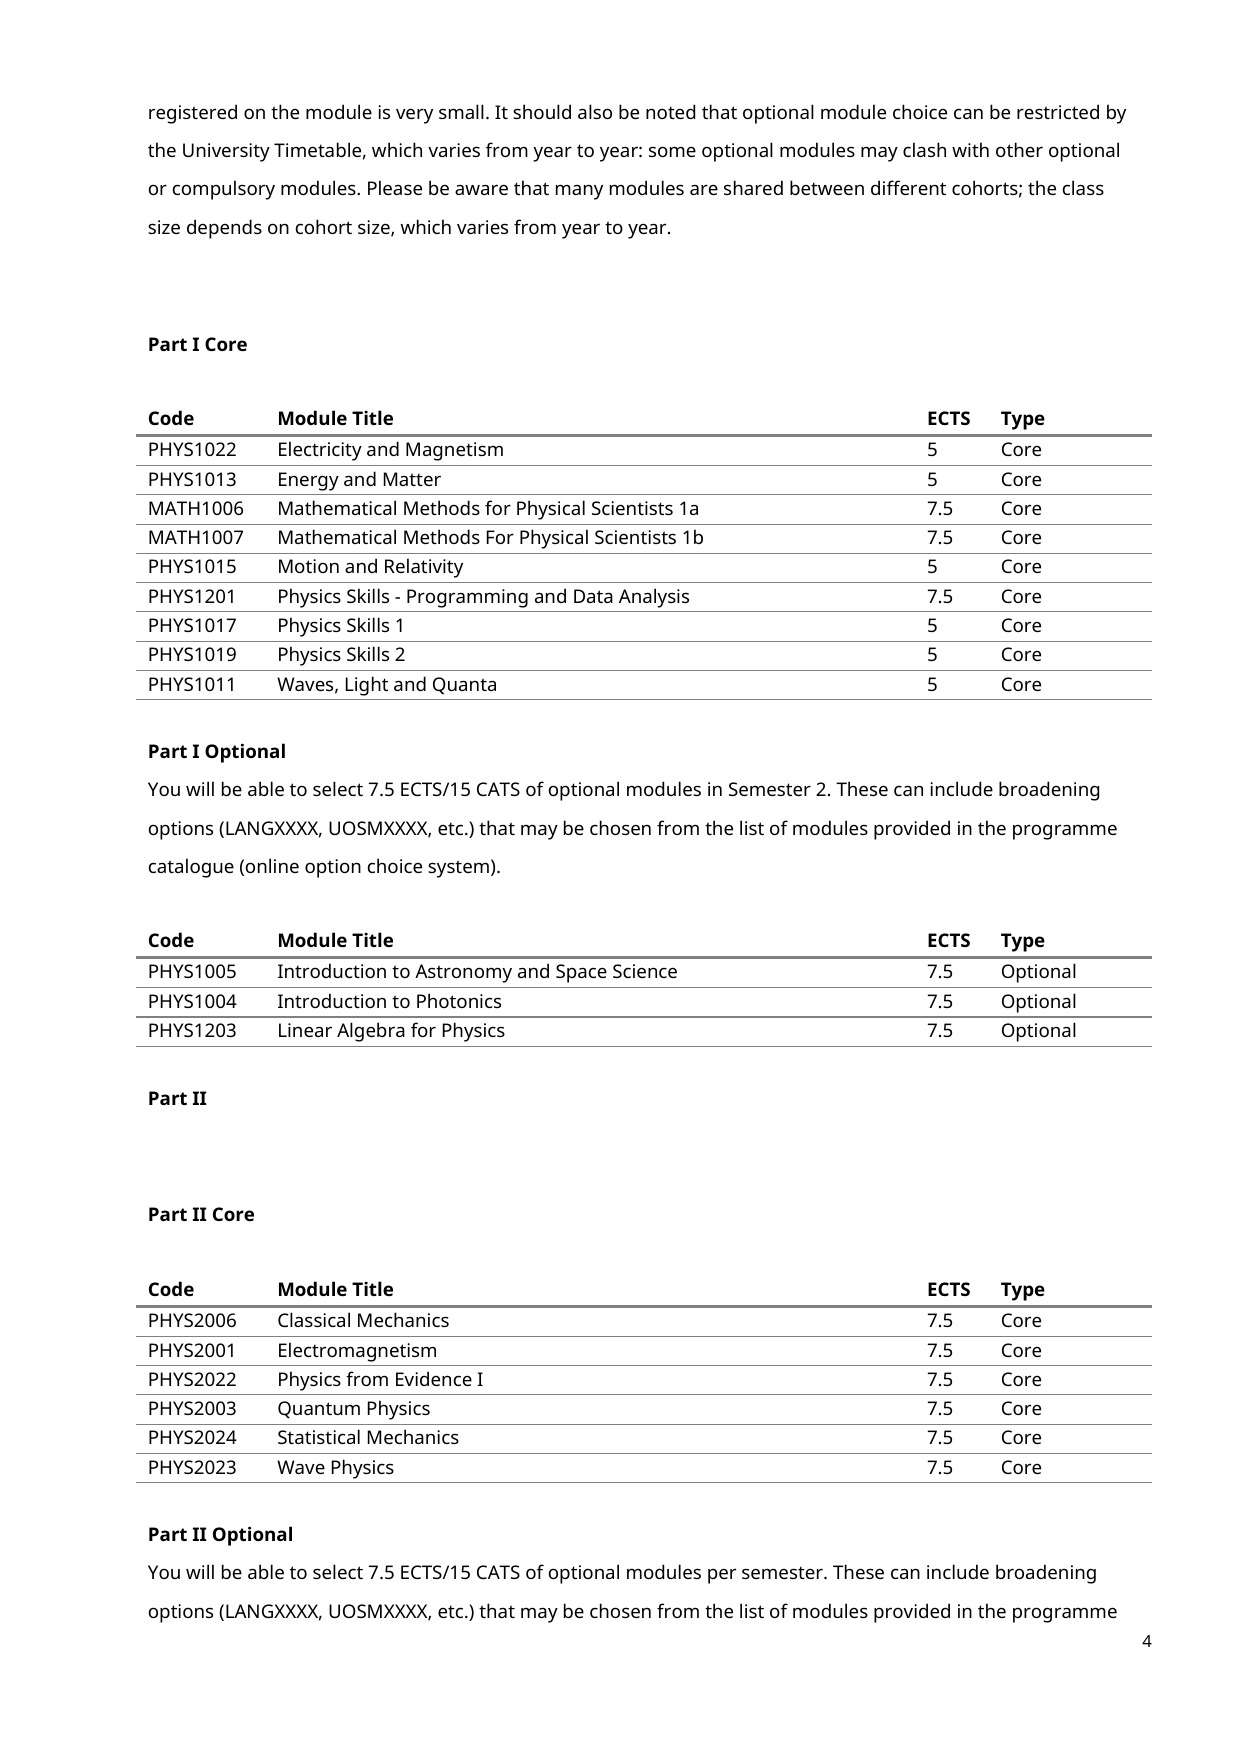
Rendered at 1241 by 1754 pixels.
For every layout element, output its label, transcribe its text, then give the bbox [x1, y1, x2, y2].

table_cell 7.5 [916, 525, 989, 553]
table_cell Module Title [266, 1276, 916, 1304]
table_cell 7.5 [916, 1395, 989, 1424]
table_cell Mathematical Methods For Physical Scientists 1b [266, 525, 916, 553]
table_cell ECTS [916, 1276, 989, 1304]
table_cell Type [989, 1276, 1152, 1304]
table_cell PHYS1203 [136, 1018, 266, 1046]
table_cell Introduction to Astronomy and Space Science [266, 959, 916, 987]
table_cell Part II [136, 1047, 1152, 1163]
table_cell PHYS1005 [136, 959, 266, 987]
table_cell Optional [989, 1018, 1152, 1046]
table_cell Motion and Relativity [266, 554, 916, 582]
table_cell Electromagnetism [266, 1337, 916, 1365]
table_cell Core [989, 1425, 1152, 1453]
table_cell Part II Core [136, 1164, 1152, 1276]
table_cell Module Title [266, 928, 916, 956]
table_cell 7.5 [916, 988, 989, 1016]
table_cell 7.5 [916, 1337, 989, 1365]
table_cell Mathematical Methods for Physical Scientists 1a [266, 495, 916, 523]
table_cell Core [989, 671, 1152, 699]
table_cell Energy and Matter [266, 466, 916, 494]
table_cell PHYS1015 [136, 554, 266, 582]
table_cell Quantum Physics [266, 1395, 916, 1424]
table_cell 7.5 [916, 495, 989, 523]
table_cell 7.5 [916, 1018, 989, 1046]
table_cell Core [989, 525, 1152, 553]
table_cell 7.5 [916, 1366, 989, 1394]
table_cell 5 [916, 642, 989, 670]
table_cell Core [989, 642, 1152, 670]
table_cell Core [989, 554, 1152, 582]
table_cell Core [989, 1337, 1152, 1365]
table_cell Type [989, 405, 1152, 433]
table_cell PHYS1017 [136, 612, 266, 641]
table_cell PHYS1004 [136, 988, 266, 1016]
table_cell Core [989, 1366, 1152, 1394]
table_cell PHYS2003 [136, 1395, 266, 1424]
table_cell 7.5 [916, 959, 989, 987]
table_cell Introduction to Photonics [266, 988, 916, 1016]
table_cell 5 [916, 671, 989, 699]
table_cell Core [989, 437, 1152, 465]
table_cell Physics from Evidence I [266, 1366, 916, 1394]
table_cell PHYS2001 [136, 1337, 266, 1365]
table_cell Physics Skills 1 [266, 612, 916, 641]
table_cell Core [989, 1395, 1152, 1424]
table_cell Core [989, 583, 1152, 611]
table_cell PHYS1019 [136, 642, 266, 670]
table_cell Core [989, 495, 1152, 523]
table_cell 7.5 [916, 1454, 989, 1482]
table_cell Wave Physics [266, 1454, 916, 1482]
table_cell Core [989, 466, 1152, 494]
table_cell Electricity and Magnetism [266, 437, 916, 465]
table_cell PHYS2024 [136, 1425, 266, 1453]
table_cell PHYS1022 [136, 437, 266, 465]
table_cell Physics Skills - Programming and Data Analysis [266, 583, 916, 611]
table_cell PHYS1013 [136, 466, 266, 494]
table_cell Linear Algebra for Physics [266, 1018, 916, 1046]
table_cell Code [136, 928, 266, 956]
table_cell Module Title [266, 405, 916, 433]
table_cell 5 [916, 437, 989, 465]
table_cell Waves, Light and Quanta [266, 671, 916, 699]
table_cell PHYS1011 [136, 671, 266, 699]
table_cell Core [989, 1308, 1152, 1336]
table_cell Code [136, 1276, 266, 1304]
table_cell PHYS2023 [136, 1454, 266, 1482]
table_cell 5 [916, 466, 989, 494]
table_cell MATH1006 [136, 495, 266, 523]
table_cell PHYS2006 [136, 1308, 266, 1336]
table_cell ECTS [916, 405, 989, 433]
table_cell Core [989, 612, 1152, 641]
table_cell 7.5 [916, 1308, 989, 1336]
table_cell Optional [989, 988, 1152, 1016]
table_cell MATH1007 [136, 525, 266, 553]
table_cell 7.5 [916, 583, 989, 611]
table_cell Type [989, 928, 1152, 956]
table_cell Part I Core [136, 293, 1152, 405]
table_cell Classical Mechanics [266, 1308, 916, 1336]
table_cell Part II Optional You will be able to select 7.5 ECTS/15 CATS of optional modules per semester. These can include broadening options (LANGXXXX, UOSMXXXX, etc.) that may be chosen from the list of modules provided in the programme [136, 1483, 1152, 1623]
table_cell 7.5 [916, 1425, 989, 1453]
table_cell ECTS [916, 928, 989, 956]
table_cell PHYS2022 [136, 1366, 266, 1394]
table_cell Optional [989, 959, 1152, 987]
table_cell PHYS1201 [136, 583, 266, 611]
table_cell Physics Skills 2 [266, 642, 916, 670]
table_cell 5 [916, 554, 989, 582]
table_cell Core [989, 1454, 1152, 1482]
table_cell Statistical Mechanics [266, 1425, 916, 1453]
table_cell 5 [916, 612, 989, 641]
table_header registered on the module is very small. It should also be noted that optional module choice can be restricted by the University Timetable, which varies from year to year: some optional modules may clash with other optional or compulsory modules. Please be aware that many modules are shared between different cohorts; the class size depends on cohort size, which varies from year to year. [136, 99, 1152, 293]
table_cell Part I Optional You will be able to select 7.5 ECTS/15 CATS of optional modules in Semester 2. These can include broadening options (LANGXXXX, UOSMXXXX, etc.) that may be chosen from the list of modules provided in the programme catalogue (online option choice system). [136, 700, 1152, 927]
table_cell Code [136, 405, 266, 433]
